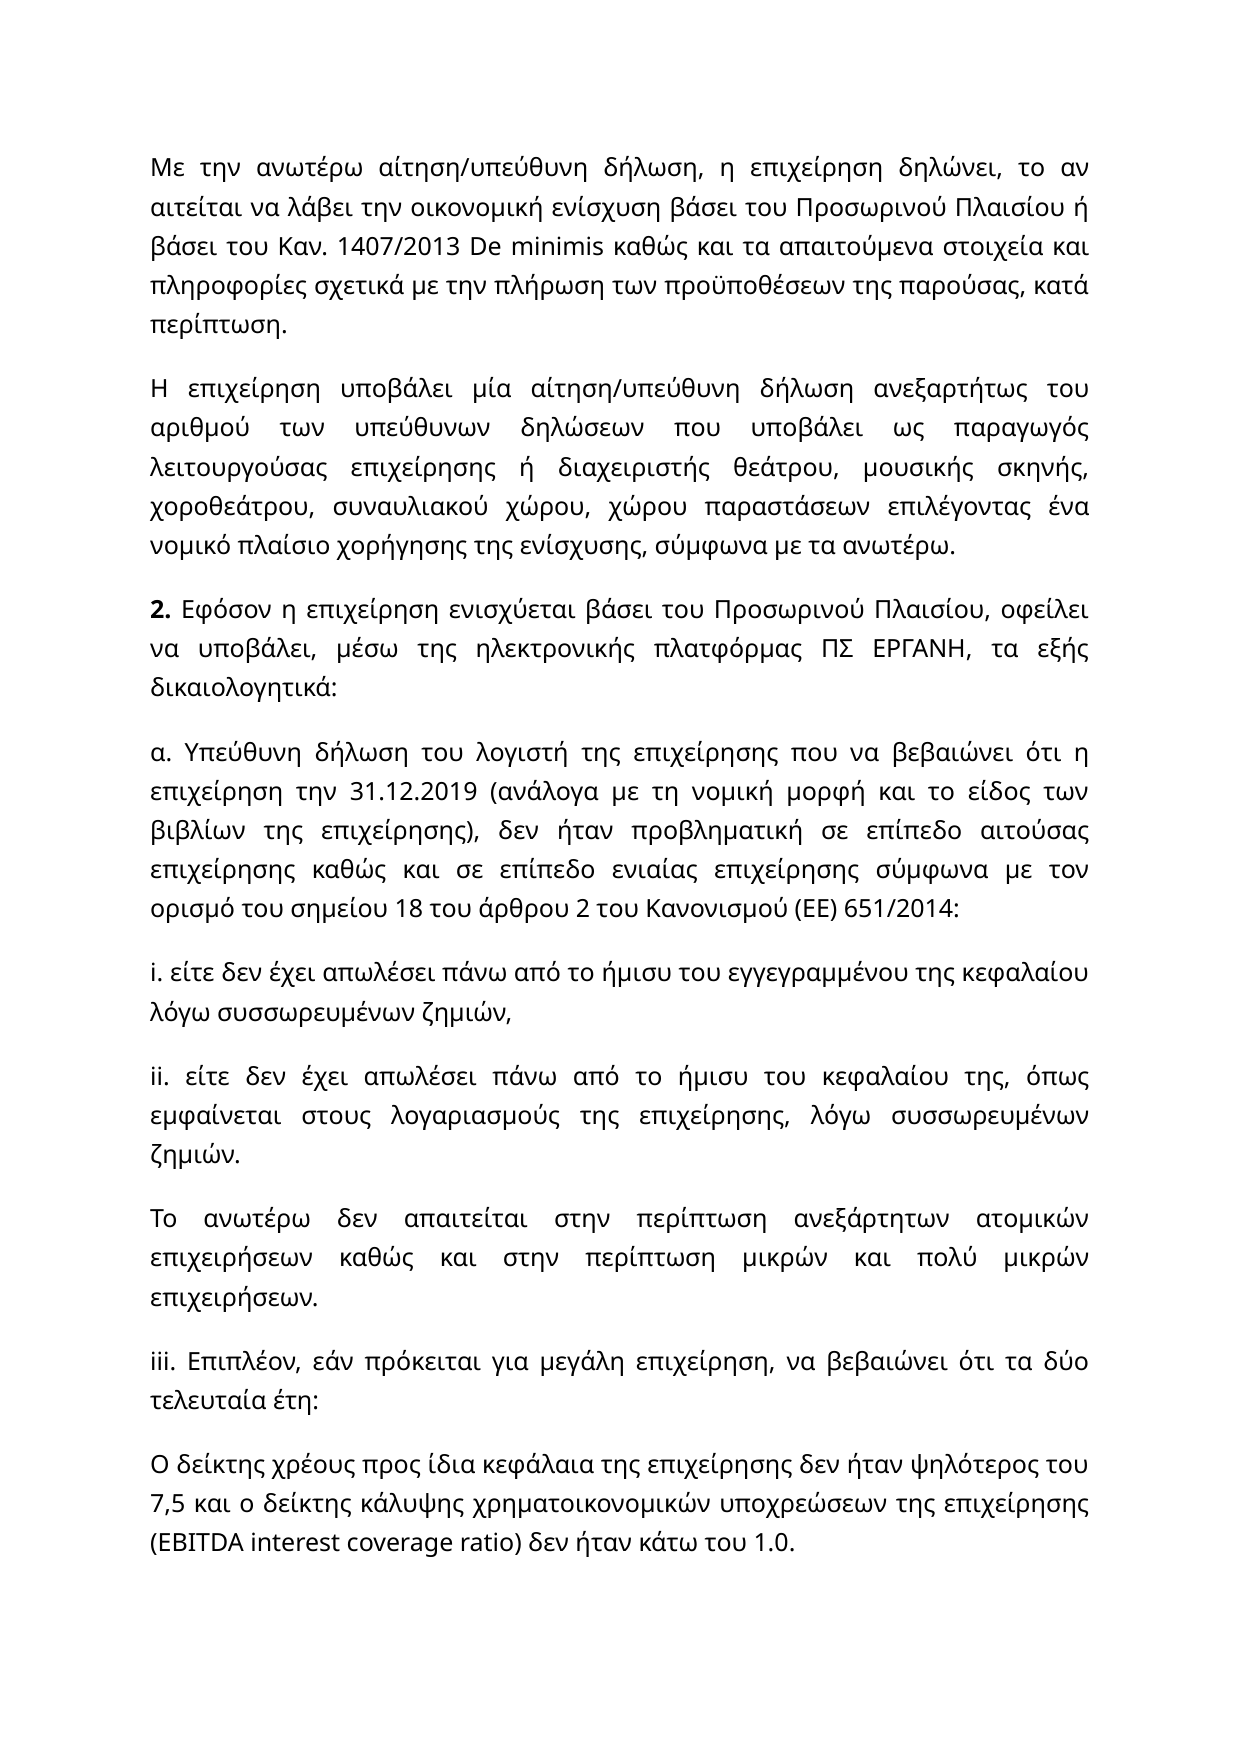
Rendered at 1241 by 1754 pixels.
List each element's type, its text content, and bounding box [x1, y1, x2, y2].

text 2. Εφόσον η επιχείρηση ενισχύεται βάσει του Προσωρινού Πλαισίου, οφείλει να υποβάλει, μέσω της ηλεκτρονικής πλατφόρμας ΠΣ ΕΡΓΑΝΗ, τα εξής δικαιολογητικά: [150, 592, 1090, 704]
text Ο δείκτης χρέους προς ίδια κεφάλαια της επιχείρησης δεν ήταν ψηλότερος του 7,5 και ο δείκτης κάλυψης χρηματοικονομικών υποχρεώσεων της επιχείρησης (ΕΒΙTDA interest coverage ratio) δεν ήταν κάτω του 1.0. [150, 1447, 1090, 1559]
text Η επιχείρηση υποβάλει μία αίτηση/υπεύθυνη δήλωση ανεξαρτήτως του αριθμού των υπεύθυνων δηλώσεων που υποβάλει ως παραγωγός λειτουργούσας επιχείρησης ή διαχειριστής θεάτρου, μουσικής σκηνής, χοροθεάτρου, συναυλιακού χώρου, χώρου παραστάσεων επιλέγοντας ένα νομικό πλαίσιο χορήγησης της ενίσχυσης, σύμφωνα με τα ανωτέρω. [150, 371, 1090, 562]
text iii. Επιπλέον, εάν πρόκειται για μεγάλη επιχείρηση, να βεβαιώνει ότι τα δύο τελευταία έτη: [150, 1343, 1090, 1417]
text Το ανωτέρω δεν απαιτείται στην περίπτωση ανεξάρτητων ατομικών επιχειρήσεων καθώς και στην περίπτωση μικρών και πολύ μικρών επιχειρήσεων. [150, 1201, 1090, 1313]
text ii. είτε δεν έχει απωλέσει πάνω από το ήμισυ του κεφαλαίου της, όπως εμφαίνεται στους λογαριασμούς της επιχείρησης, λόγω συσσωρευμένων ζημιών. [150, 1058, 1090, 1171]
text i. είτε δεν έχει απωλέσει πάνω από το ήμισυ του εγγεγραμμένου της κεφαλαίου λόγω συσσωρευμένων ζημιών, [150, 955, 1090, 1028]
text α. Υπεύθυνη δήλωση του λογιστή της επιχείρησης που να βεβαιώνει ότι η επιχείρηση την 31.12.2019 (ανάλογα με τη νομική μορφή και το είδος των βιβλίων της επιχείρησης), δεν ήταν προβληματική σε επίπεδο αιτούσας επιχείρησης καθώς και σε επίπεδο ενιαίας επιχείρησης σύμφωνα με τον ορισμό του σημείου 18 του άρθρου 2 του Κανονισμού (ΕΕ) 651/2014: [150, 734, 1090, 925]
text Με την ανωτέρω αίτηση/υπεύθυνη δήλωση, η επιχείρηση δηλώνει, το αν αιτείται να λάβει την οικονομική ενίσχυση βάσει του Προσωρινού Πλαισίου ή βάσει του Καν. 1407/2013 De minimis καθώς και τα απαιτούμενα στοιχεία και πληροφορίες σχετικά με την πλήρωση των προϋποθέσεων της παρούσας, κατά περίπτωση. [150, 150, 1090, 341]
